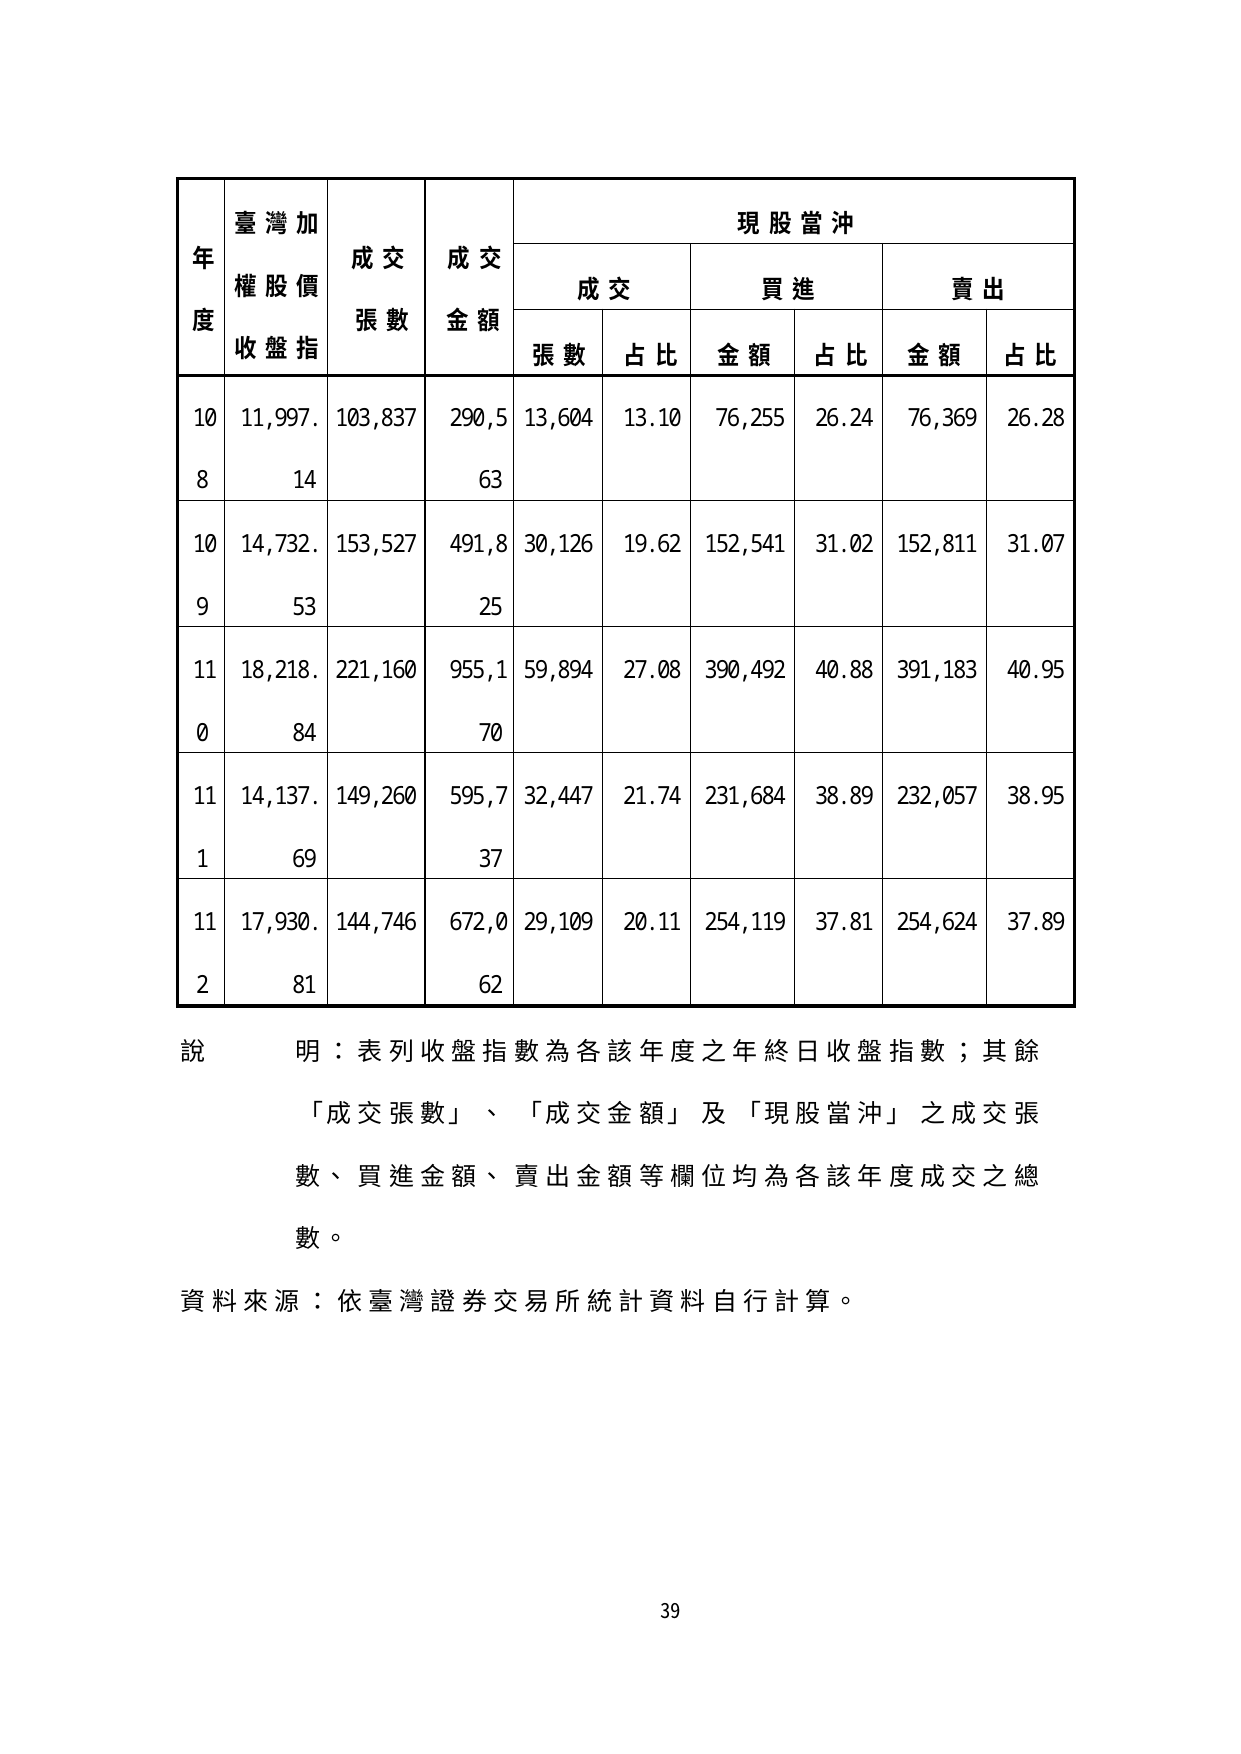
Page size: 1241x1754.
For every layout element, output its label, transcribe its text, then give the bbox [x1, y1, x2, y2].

table_cell 152,541 [691, 501, 794, 626]
table_cell 27.08 [603, 627, 690, 752]
table_cell 14,732.53 [225, 501, 327, 626]
table_cell 26.28 [987, 377, 1073, 500]
table_cell 占比 [603, 310, 690, 374]
table_cell 38.95 [987, 753, 1073, 878]
table_cell 672,062 [426, 879, 513, 1004]
table_cell 153,527 [328, 501, 424, 626]
table_header 成交金額 [426, 180, 513, 374]
table_cell 18,218.84 [225, 627, 327, 752]
table_cell 112 [179, 879, 224, 1004]
table_cell 111 [179, 753, 224, 878]
text 說 明：表列收盤指數為各該年度之年終日收盤指數；其餘「成交張數」、「成交金額」及「現股當沖」之成交張數、買進金額、賣出金額等欄位均為各該年度成交之總數。 [159, 1007, 1063, 1257]
table_header 現股當沖 [514, 180, 1073, 243]
table_cell 21.74 [603, 753, 690, 878]
table_cell 13.10 [603, 377, 690, 500]
table_header 年度 [179, 180, 224, 374]
table_cell 占比 [795, 310, 882, 374]
table_cell 391,183 [883, 627, 986, 752]
table_cell 108 [179, 377, 224, 500]
table_cell 254,624 [883, 879, 986, 1004]
table_cell 491,825 [426, 501, 513, 626]
table_cell 144,746 [328, 879, 424, 1004]
table_cell 買進 [691, 244, 882, 308]
table_cell 232,057 [883, 753, 986, 878]
table_cell 37.81 [795, 879, 882, 1004]
table_cell 103,837 [328, 377, 424, 500]
table_cell 31.07 [987, 501, 1073, 626]
table_cell 30,126 [514, 501, 602, 626]
table_cell 254,119 [691, 879, 794, 1004]
table_cell 11,997.14 [225, 377, 327, 500]
table_cell 390,492 [691, 627, 794, 752]
table_cell 40.88 [795, 627, 882, 752]
table_cell 59,894 [514, 627, 602, 752]
table_cell 32,447 [514, 753, 602, 878]
table_cell 張數 [514, 310, 602, 374]
table_cell 231,684 [691, 753, 794, 878]
table_cell 金額 [691, 310, 794, 374]
table_cell 152,811 [883, 501, 986, 626]
table_cell 14,137.69 [225, 753, 327, 878]
table_cell 595,737 [426, 753, 513, 878]
table_cell 40.95 [987, 627, 1073, 752]
table_cell 成交 [514, 244, 690, 308]
table_header 臺灣加權股價收盤指數 (年終日) [225, 180, 327, 374]
table_cell 149,260 [328, 753, 424, 878]
table_cell 955,170 [426, 627, 513, 752]
table_header 成交張數 [328, 180, 424, 374]
table_cell 17,930.81 [225, 879, 327, 1004]
table_cell 38.89 [795, 753, 882, 878]
text 資料來源：依臺灣證券交易所統計資料自行計算。 [163, 1257, 1063, 1320]
table_cell 221,160 [328, 627, 424, 752]
table_cell 37.89 [987, 879, 1073, 1004]
table_cell 26.24 [795, 377, 882, 500]
table_cell 賣出 [883, 244, 1073, 308]
table_cell 31.02 [795, 501, 882, 626]
table_cell 29,109 [514, 879, 602, 1004]
table_cell 占比 [987, 310, 1073, 374]
table_cell 20.11 [603, 879, 690, 1004]
table_cell 13,604 [514, 377, 602, 500]
table_cell 110 [179, 627, 224, 752]
table_cell 金額 [883, 310, 986, 374]
table_cell 290,563 [426, 377, 513, 500]
table_cell 19.62 [603, 501, 690, 626]
table_cell 76,255 [691, 377, 794, 500]
table_cell 76,369 [883, 377, 986, 500]
table_cell 109 [179, 501, 224, 626]
